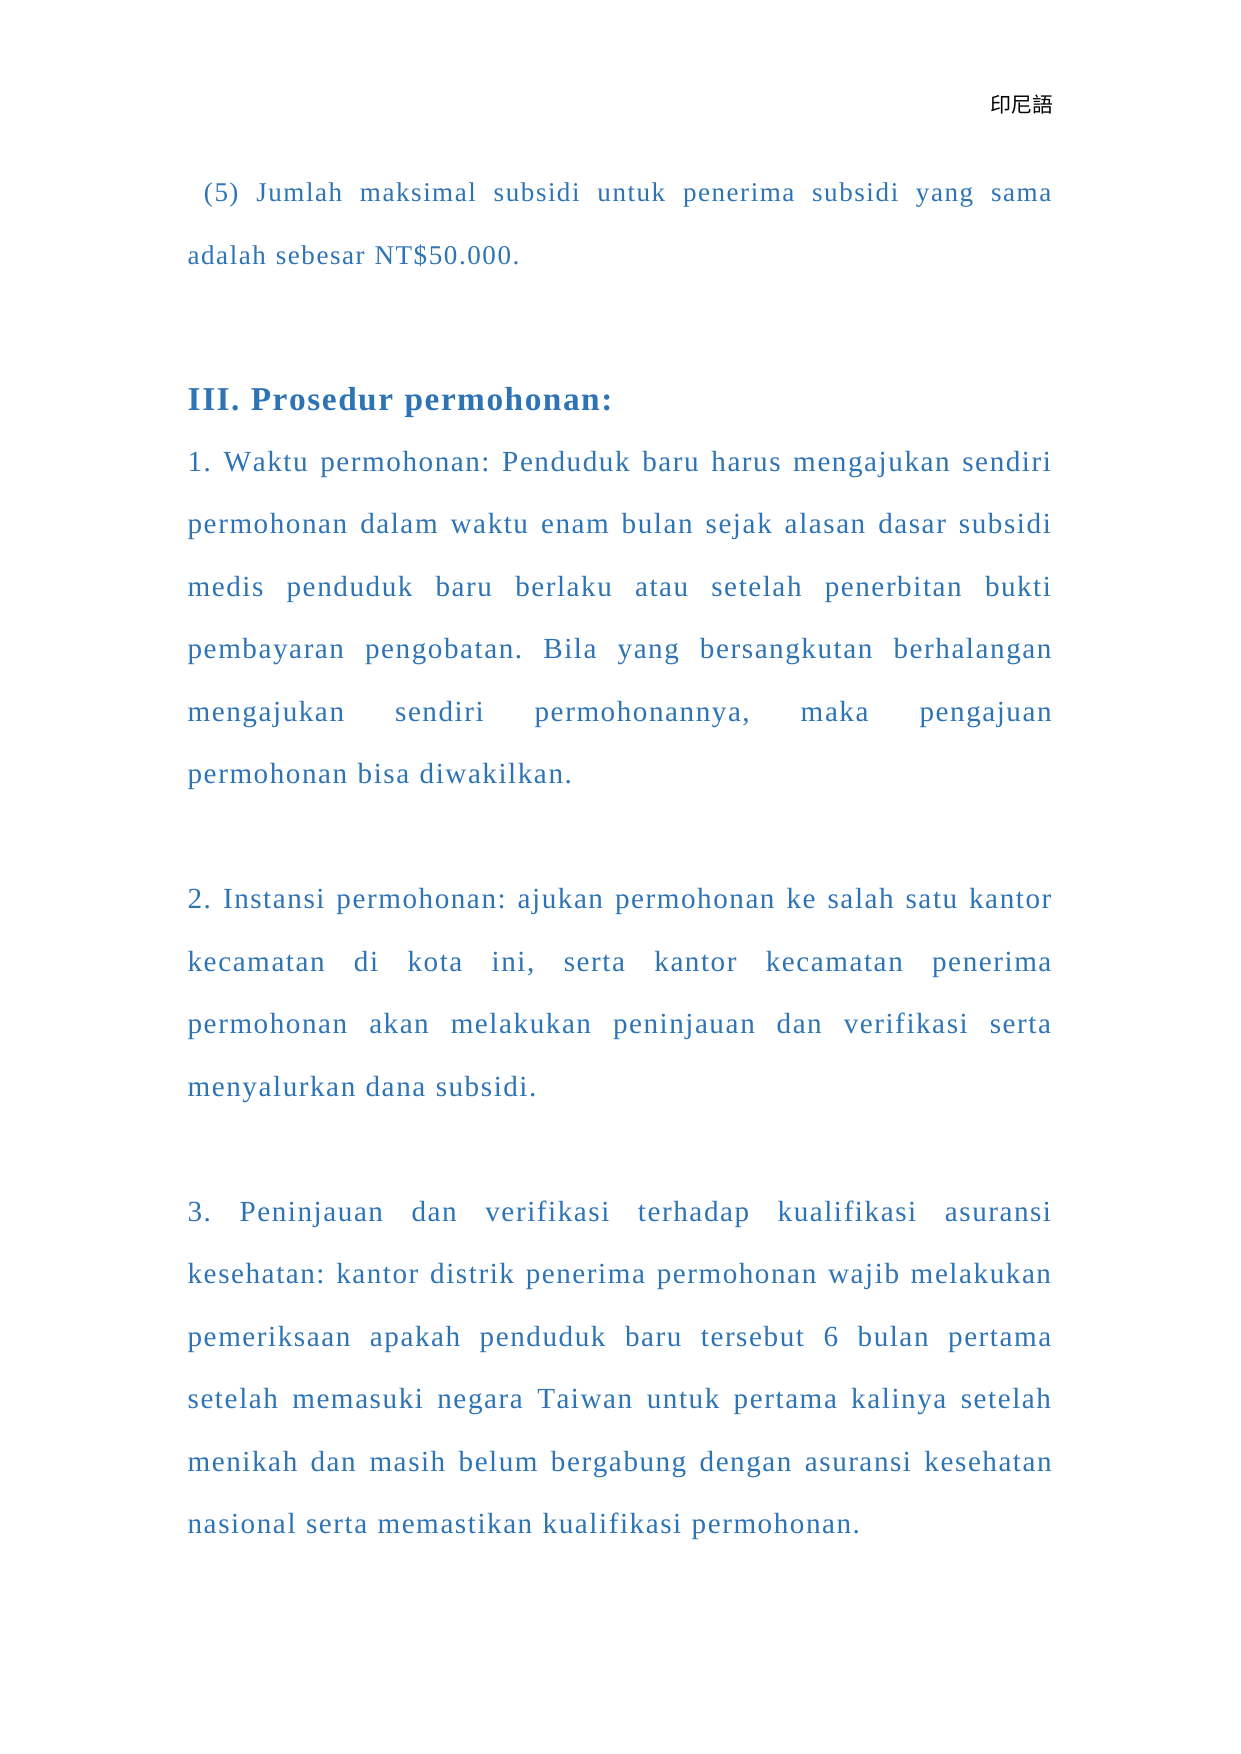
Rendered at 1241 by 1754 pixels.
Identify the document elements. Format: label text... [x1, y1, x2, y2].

text 2. Instansi permohonan: ajukan permohonan ke salah satu kantor kecamatan di kota ini, serta kantor kecamatan penerima permohonan akan melakukan peninjauan dan verifikasi serta menyalurkan dana subsidi. [187, 857, 1053, 1107]
text 3. Peninjauan dan verifikasi terhadap kualifikasi asuransi kesehatan: kantor distrik penerima permohonan wajib melakukan pemeriksaan apakah penduduk baru tersebut 6 bulan pertama setelah memasuki negara Taiwan untuk pertama kalinya setelah menikah dan masih belum bergabung dengan asuransi kesehatan nasional serta memastikan kualifikasi permohonan. [187, 1169, 1053, 1544]
text (5) Jumlah maksimal subsidi untuk penerima subsidi yang sama adalah sebesar NT$50.000. [187, 150, 1053, 275]
text 1. Waktu permohonan: Penduduk baru harus mengajukan sendiri permohonan dalam waktu enam bulan sejak alasan dasar subsidi medis penduduk baru berlaku atau setelah penerbitan bukti pembayaran pengobatan. Bila yang bersangkutan berhalangan mengajukan sendiri permohonannya, maka pengajuan permohonan bisa diwakilkan. [187, 419, 1053, 794]
text III. Prosedur permohonan: [187, 357, 1053, 419]
